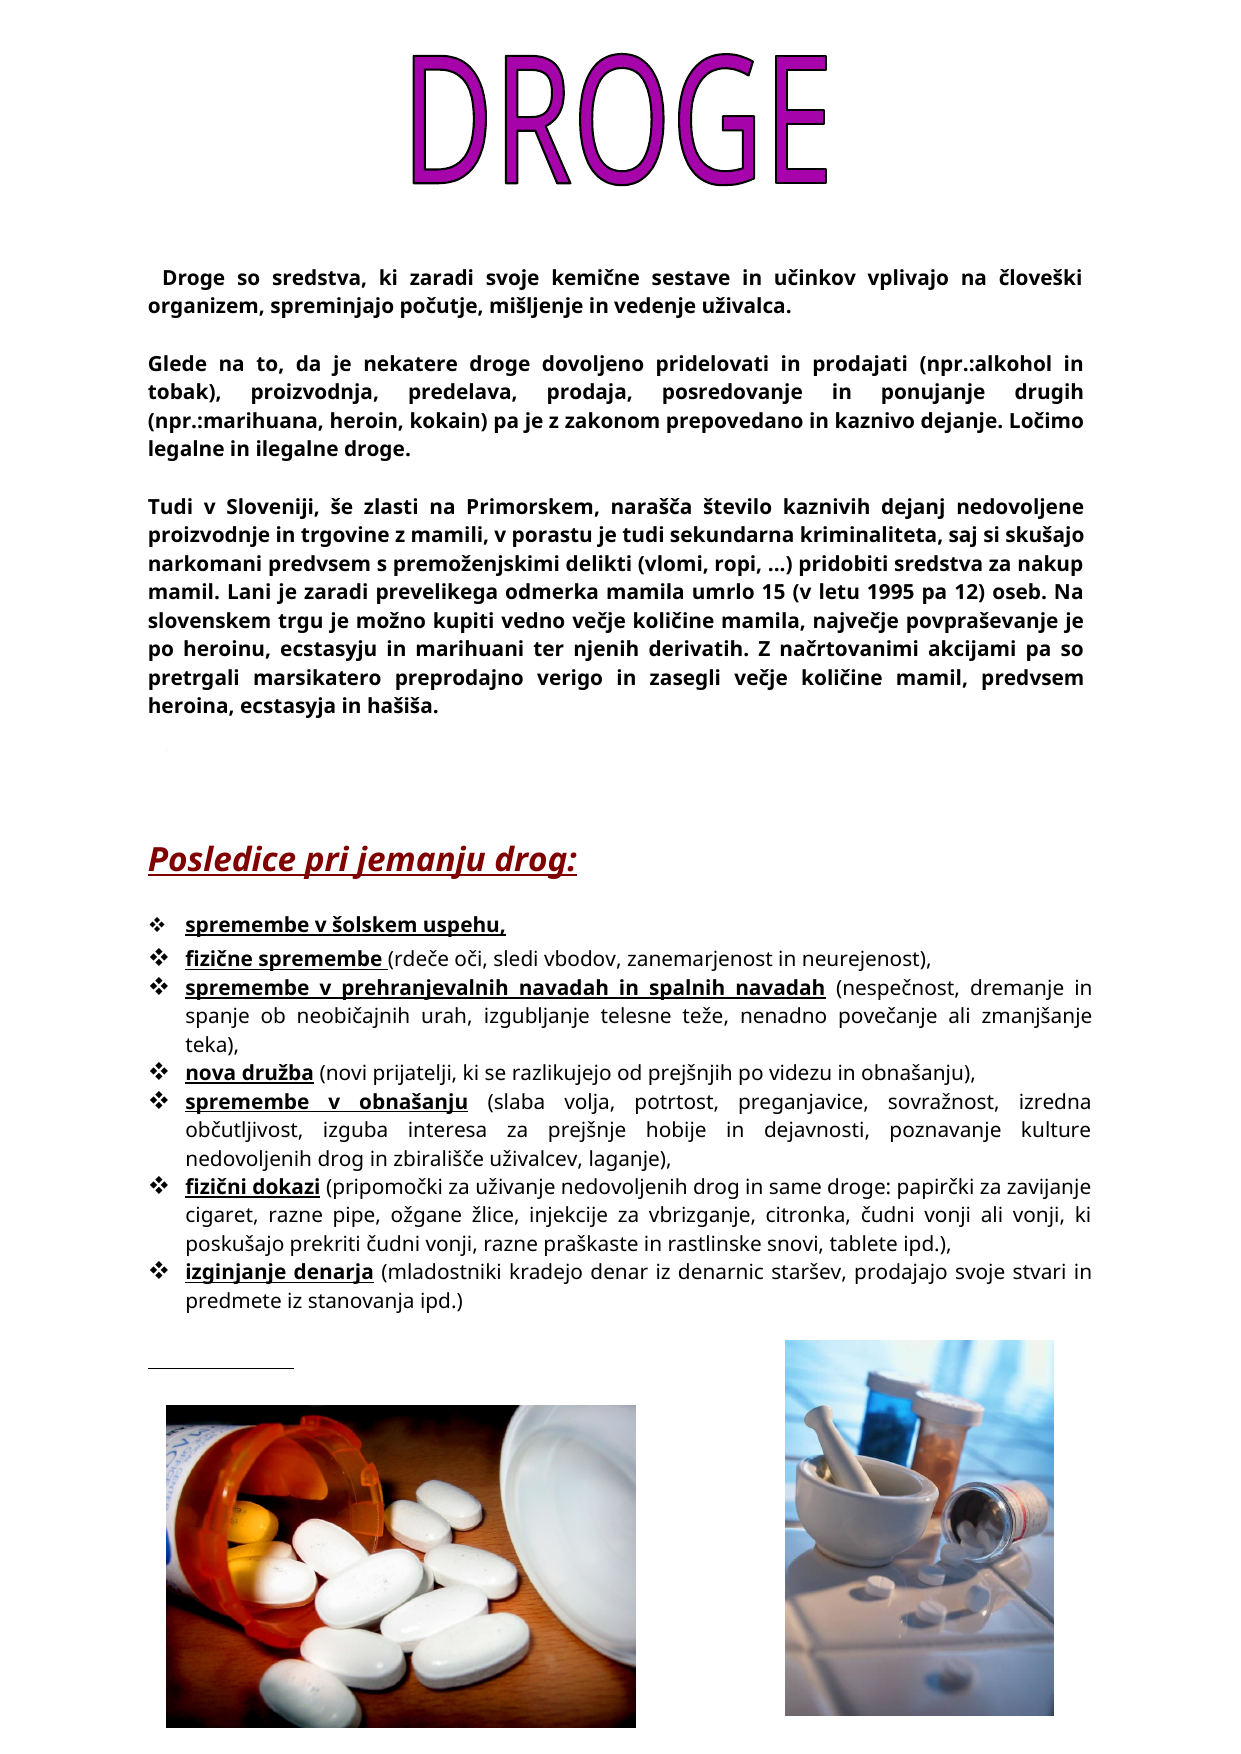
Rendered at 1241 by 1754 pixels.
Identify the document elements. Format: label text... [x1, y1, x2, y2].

subtitle spremembe v šolskem uspehu, [148, 910, 1093, 938]
picture [785, 1340, 1054, 1716]
text Posledice pri jemanju drog: [148, 835, 1018, 881]
text Tudi v Sloveniji, še zlasti na Primorskem, narašča število kaznivih dejanj nedovoljene proizvodnje in trgovine z mamili, v porastu je tudi sekundarna kriminaliteta, saj si skušajo narkomani predvsem s premoženjskimi delikti (vlomi, ropi, ...) pridobiti sredstva za nakup mamil. Lani je zaradi prevelikega odmerka mamila umrlo 15 (v letu 1995 pa 12) oseb. Na slovenskem trgu je možno kupiti vedno večje količine mamila, največje povpraševanje je po heroinu, ecstasyju in marihuani ter njenih derivatih. Z načrtovanimi akcijami pa so pretrgali marsikatero preprodajno verigo in zasegli večje količine mamil, predvsem heroina, ecstasyja in hašiša. [148, 492, 1085, 719]
list fizični dokazi (pripomočki za uživanje nedovoljenih drog in same droge: papirčki za zavijanje cigaret, razne pipe, ožgane žlice, injekcije za vbrizganje, citronka, čudni vonji ali vonji, ki poskušajo prekriti čudni vonji, razne praškaste in rastlinske snovi, tablete ipd.), [148, 1172, 1093, 1257]
list fizične spremembe (rdeče oči, sledi vbodov, zanemarjenost in neurejenost), [148, 944, 1093, 973]
list nova družba (novi prijatelji, ki se razlikujejo od prejšnjih po videzu in obnašanju), [148, 1058, 1093, 1087]
picture [166, 1405, 636, 1728]
list izginjanje denarja (mladostniki kradejo denar iz denarnic staršev, prodajajo svoje stvari in predmete iz stanovanja ipd.) [148, 1257, 1093, 1314]
list spremembe v obnašanju (slaba volja, potrtost, preganjavice, sovražnost, izredna občutljivost, izguba interesa za prejšnje hobije in dejavnosti, poznavanje kulture nedovoljenih drog in zbirališče uživalcev, laganje), [148, 1087, 1093, 1172]
text Glede na to, da je nekatere droge dovoljeno pridelovati in prodajati (npr.:alkohol in tobak), proizvodnja, predelava, prodaja, posredovanje in ponujanje drugih (npr.:marihuana, heroin, kokain) pa je z zakonom prepovedano in kaznivo dejanje. Ločimo legalne in ilegalne droge. [148, 349, 1085, 463]
list spremembe v prehranjevalnih navadah in spalnih navadah (nespečnost, dremanje in spanje ob neobičajnih urah, izgubljanje telesne teže, nenadno povečanje ali zmanjšanje teka), [148, 973, 1093, 1058]
text Droge so sredstva, ki zaradi svoje kemične sestave in učinkov vplivajo na človeški organizem, spreminjajo počutje, mišljenje in vedenje uživalca. [91, 263, 1085, 320]
